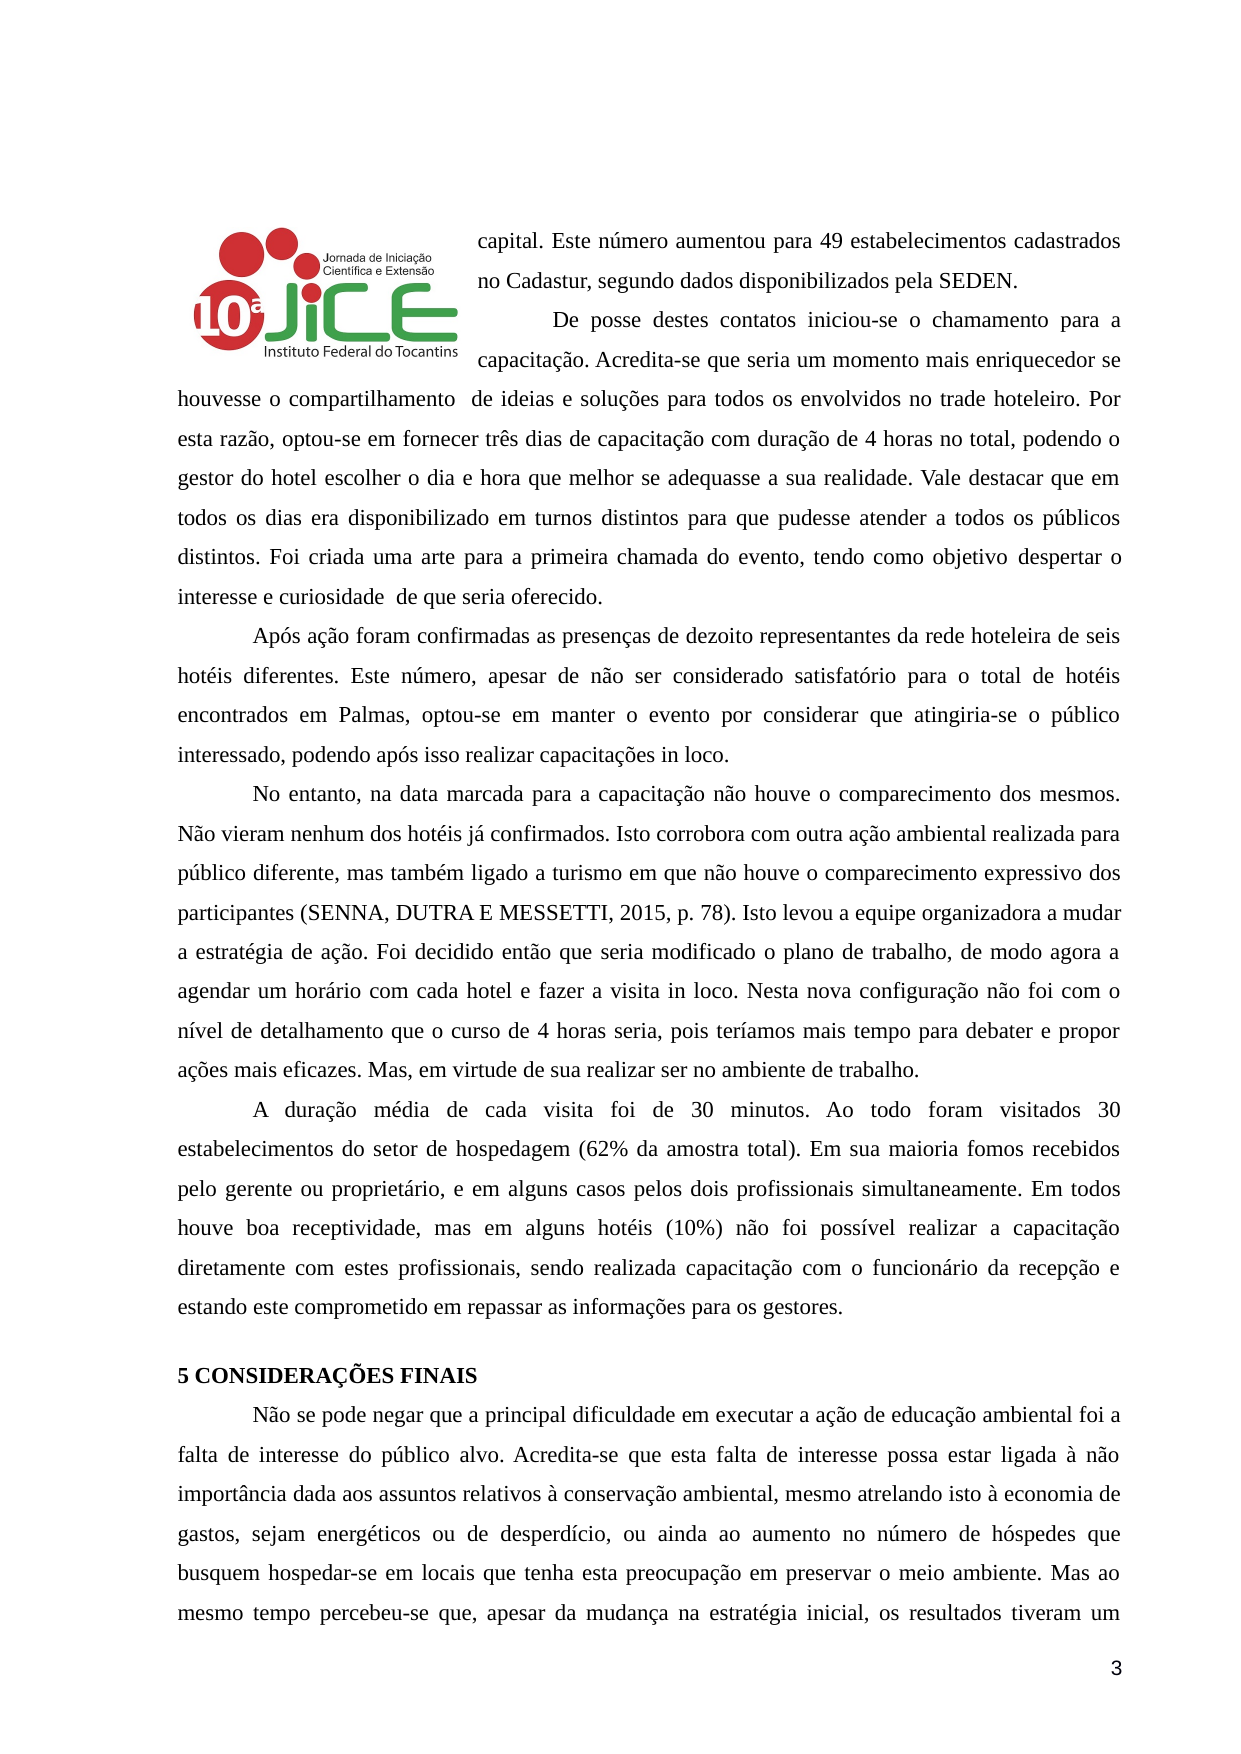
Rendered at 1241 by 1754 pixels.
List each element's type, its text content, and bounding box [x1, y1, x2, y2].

text A duração média de cada visita foi de 30 minutos. Ao todo foram visitados 30 estabelecimentos do setor de hospedagem (62% da amostra total). Em sua maioria fomos recebidos pelo gerente ou proprietário, e em alguns casos pelos dois profissionais simultaneamente. Em todos houve boa receptividade, mas em alguns hotéis (10%) não foi possível realizar a capacitação diretamente com estes profissionais, sendo realizada capacitação com o funcionário da recepção e estando este comprometido em repassar as informações para os gestores. [177, 1096, 1122, 1320]
text De posse destes contatos iniciou-se o chamamento para a capacitação. Acredita-se que seria um momento mais enriquecedor se houvesse o compartilhamento de ideias e soluções para todos os envolvidos no trade hoteleiro. Por esta razão, optou-se em fornecer três dias de capacitação com duração de 4 horas no total, podendo o gestor do hotel escolher o dia e hora que melhor se adequasse a sua realidade. Vale destacar que em todos os dias era disponibilizado em turnos distintos para que pudesse atender a todos os públicos distintos. Foi criada uma arte para a primeira chamada do evento, tendo como objetivo despertar o interesse e curiosidade de que seria oferecido. [177, 306, 1122, 609]
text 5 CONSIDERAÇÕES FINAIS [177, 1362, 1122, 1388]
text Após ação foram confirmadas as presenças de dezoito representantes da rede hoteleira de seis hotéis diferentes. Este número, apesar de não ser considerado satisfatório para o total de hotéis encontrados em Palmas, optou-se em manter o evento por considerar que atingiria-se o público interessado, podendo após isso realizar capacitações in loco. [177, 622, 1122, 767]
text capital. Este número aumentou para 49 estabelecimentos cadastrados no Cadastur, segundo dados disponibilizados pela SEDEN. [478, 227, 1122, 293]
text Não se pode negar que a principal dificuldade em executar a ação de educação ambiental foi a falta de interesse do público alvo. Acredita-se que esta falta de interesse possa estar ligada à não importância dada aos assuntos relativos à conservação ambiental, mesmo atrelando isto à economia de gastos, sejam energéticos ou de desperdício, ou ainda ao aumento no número de hóspedes que busquem hospedar-se em locais que tenha esta preocupação em preservar o meio ambiente. Mas ao mesmo tempo percebeu-se que, apesar da mudança na estratégia inicial, os resultados tiveram um [177, 1401, 1122, 1625]
text No entanto, na data marcada para a capacitação não houve o comparecimento dos mesmos. Não vieram nenhum dos hotéis já confirmados. Isto corrobora com outra ação ambiental realizada para público diferente, mas também ligado a turismo em que não houve o comparecimento expressivo dos participantes (SENNA, DUTRA E MESSETTI, 2015, p. 78). Isto levou a equipe organizadora a mudar a estratégia de ação. Foi decidido então que seria modificado o plano de trabalho, de modo agora a agendar um horário com cada hotel e fazer a visita in loco. Nesta nova configuração não foi com o nível de detalhamento que o curso de 4 horas seria, pois teríamos mais tempo para debater e propor ações mais eficazes. Mas, em virtude de sua realizar ser no ambiente de trabalho. [177, 780, 1122, 1083]
